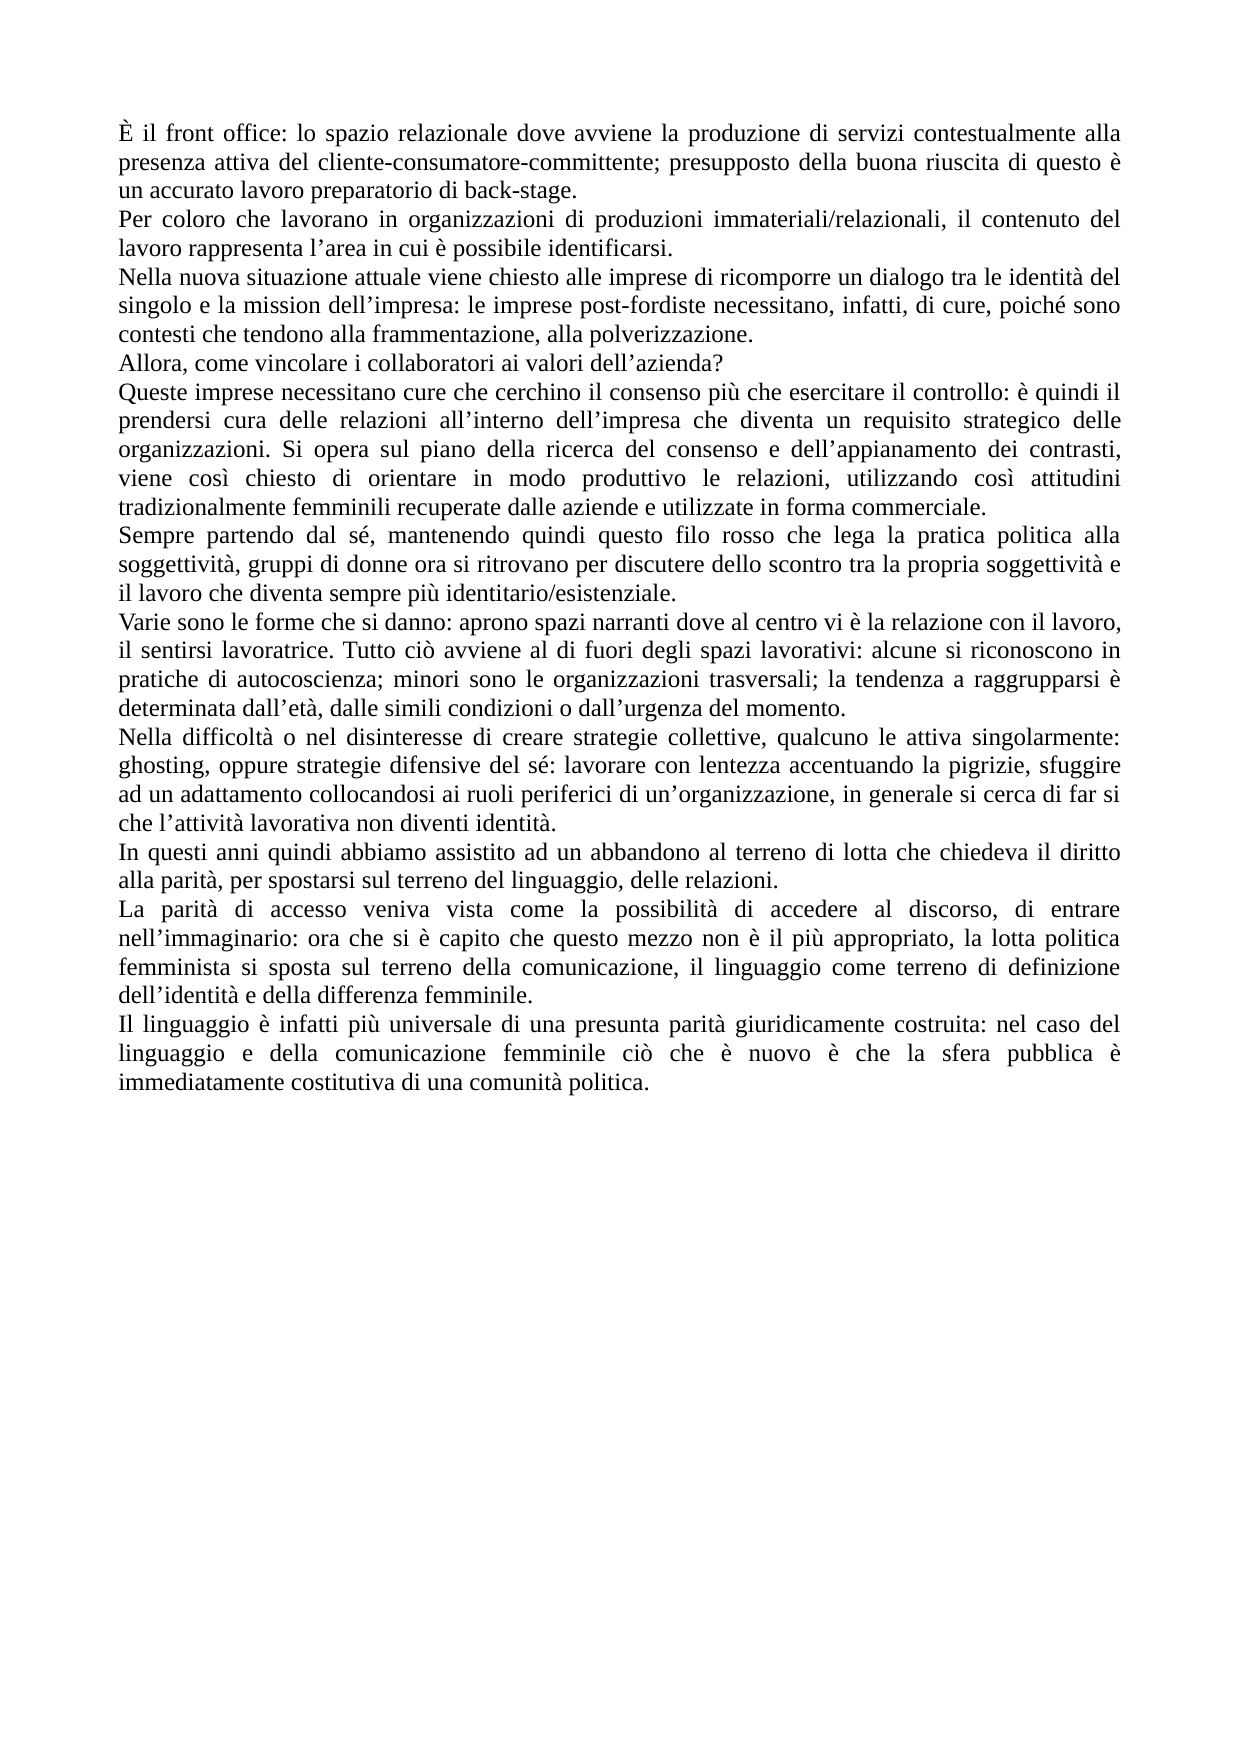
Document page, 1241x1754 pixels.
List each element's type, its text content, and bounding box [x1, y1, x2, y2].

text Nella difficoltà o nel disinteresse di creare strategie collettive, qualcuno le attiva singolarmente: ghosting, oppure strategie difensive del sé: lavorare con lentezza accentuando la pigrizie, sfuggire ad un adattamento collocandosi ai ruoli periferici di un’organizzazione, in generale si cerca di far si che l’attività lavorativa non diventi identità. [118, 722, 1122, 837]
text In questi anni quindi abbiamo assistito ad un abbandono al terreno di lotta che chiedeva il diritto alla parità, per spostarsi sul terreno del linguaggio, delle relazioni. [118, 837, 1122, 894]
text Allora, come vincolare i collaboratori ai valori dell’azienda? [118, 348, 1122, 377]
text Per coloro che lavorano in organizzazioni di produzioni immateriali/relazionali, il contenuto del lavoro rappresenta l’area in cui è possibile identificarsi. [118, 204, 1122, 262]
text Queste imprese necessitano cure che cerchino il consenso più che esercitare il controllo: è quindi il prendersi cura delle relazioni all’interno dell’impresa che diventa un requisito strategico delle organizzazioni. Si opera sul piano della ricerca del consenso e dell’appianamento dei contrasti, viene così chiesto di orientare in modo produttivo le relazioni, utilizzando così attitudini tradizionalmente femminili recuperate dalle aziende e utilizzate in forma commerciale. [118, 377, 1122, 521]
text La parità di accesso veniva vista come la possibilità di accedere al discorso, di entrare nell’immaginario: ora che si è capito che questo mezzo non è il più appropriato, la lotta politica femminista si sposta sul terreno della comunicazione, il linguaggio come terreno di definizione dell’identità e della differenza femminile. [118, 894, 1122, 1009]
text Nella nuova situazione attuale viene chiesto alle imprese di ricomporre un dialogo tra le identità del singolo e la mission dell’impresa: le imprese post-fordiste necessitano, infatti, di cure, poiché sono contesti che tendono alla frammentazione, alla polverizzazione. [118, 262, 1122, 348]
text Il linguaggio è infatti più universale di una presunta parità giuridicamente costruita: nel caso del linguaggio e della comunicazione femminile ciò che è nuovo è che la sfera pubblica è immediatamente costitutiva di una comunità politica. [118, 1009, 1122, 1096]
text È il front office: lo spazio relazionale dove avviene la produzione di servizi contestualmente alla presenza attiva del cliente-consumatore-committente; presupposto della buona riuscita di questo è un accurato lavoro preparatorio di back-stage. [118, 118, 1122, 204]
text Sempre partendo dal sé, mantenendo quindi questo filo rosso che lega la pratica politica alla soggettività, gruppi di donne ora si ritrovano per discutere dello scontro tra la propria soggettività e il lavoro che diventa sempre più identitario/esistenziale. [118, 521, 1122, 607]
text Varie sono le forme che si danno: aprono spazi narranti dove al centro vi è la relazione con il lavoro, il sentirsi lavoratrice. Tutto ciò avviene al di fuori degli spazi lavorativi: alcune si riconoscono in pratiche di autocoscienza; minori sono le organizzazioni trasversali; la tendenza a raggrupparsi è determinata dall’età, dalle simili condizioni o dall’urgenza del momento. [118, 607, 1122, 722]
